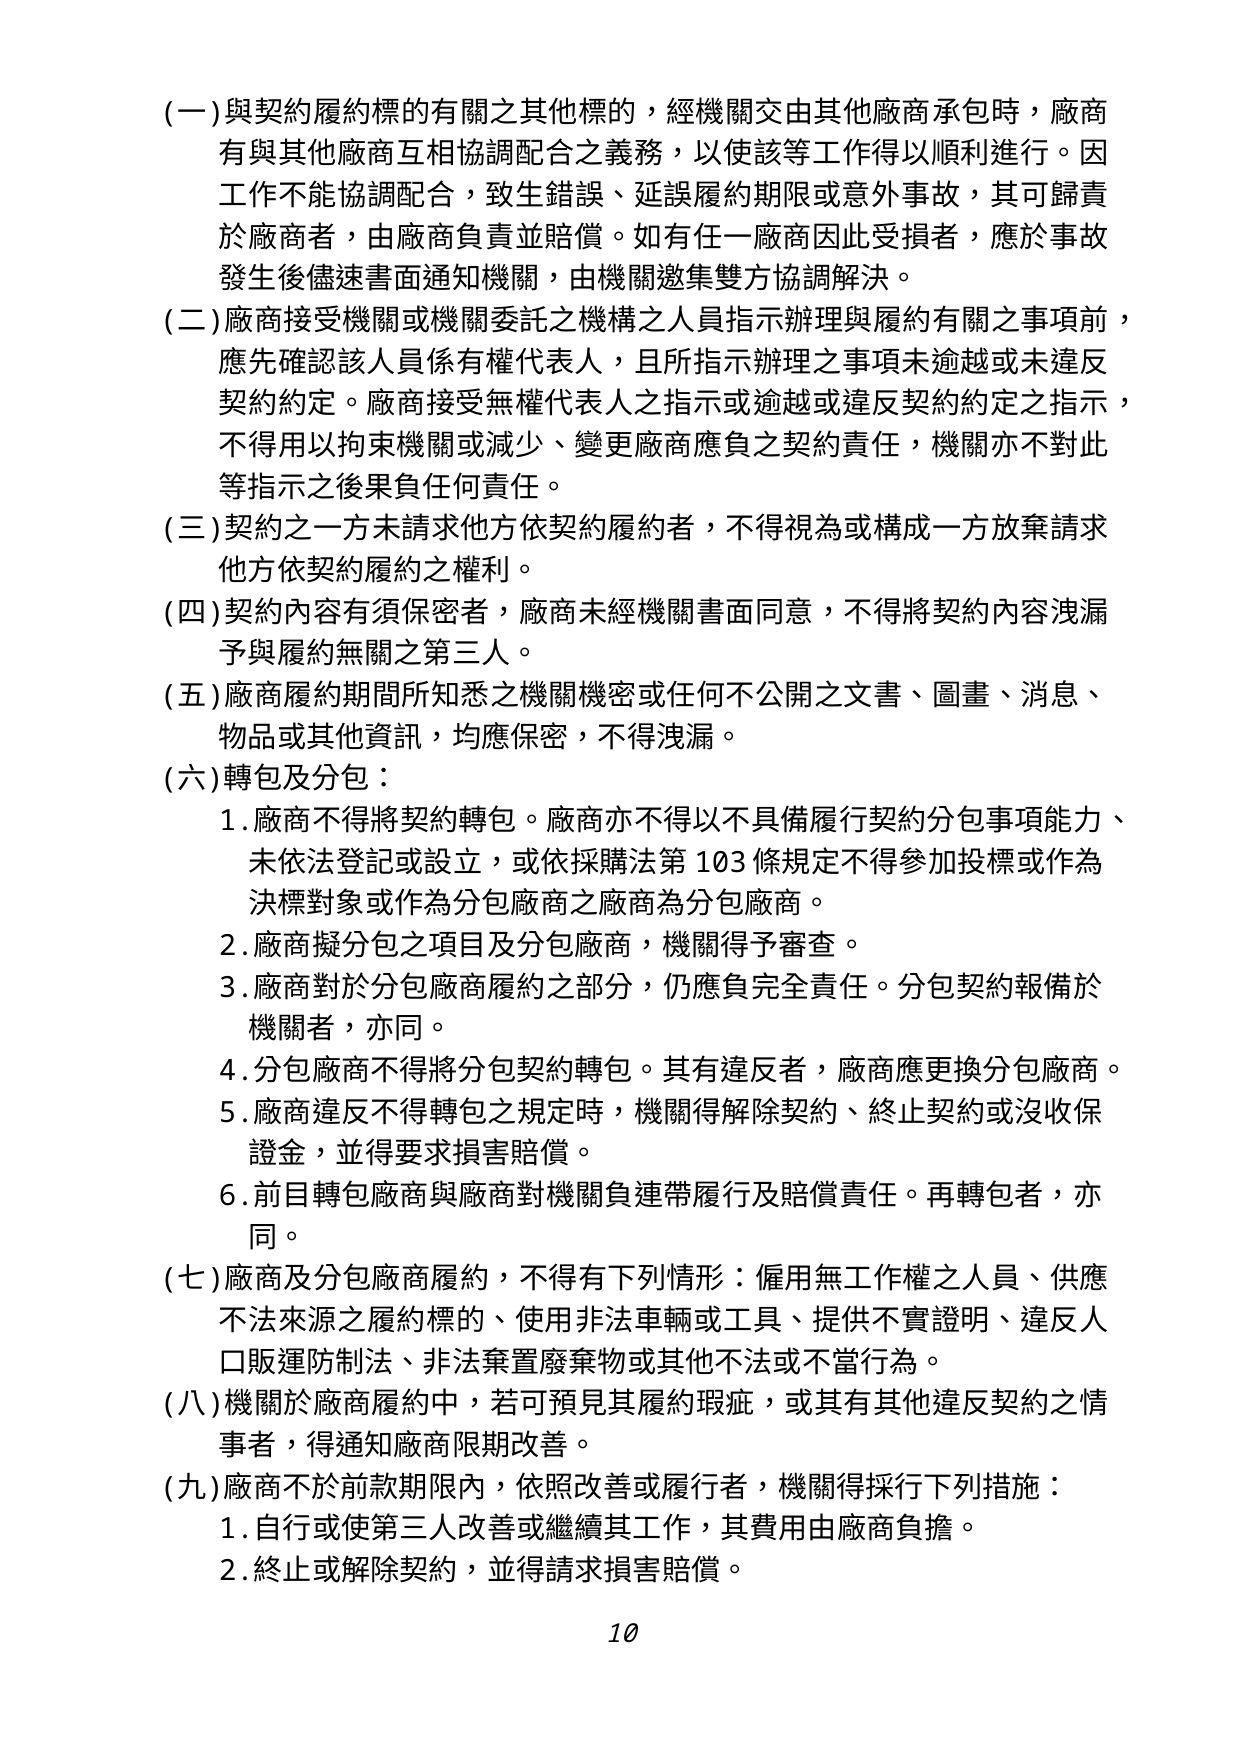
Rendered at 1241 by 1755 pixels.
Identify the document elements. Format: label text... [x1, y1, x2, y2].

text 6.前目轉包廠商與廠商對機關負連帶履行及賠償責任。再轉包者，亦同。 [218, 1172, 1104, 1255]
text (九)廠商不於前款期限內，依照改善或履行者，機關得採行下列措施： [159, 1464, 1110, 1505]
text 1.廠商不得將契約轉包。廠商亦不得以不具備履行契約分包事項能力、未依法登記或設立，或依採購法第103條規定不得參加投標或作為決標對象或作為分包廠商之廠商為分包廠商。 [218, 797, 1104, 922]
text (六)轉包及分包： [159, 755, 1110, 797]
text (四)契約內容有須保密者，廠商未經機關書面同意，不得將契約內容洩漏予與履約無關之第三人。 [159, 589, 1110, 672]
text (八)機關於廠商履約中，若可預見其履約瑕疵，或其有其他違反契約之情事者，得通知廠商限期改善。 [159, 1380, 1110, 1464]
text 1.自行或使第三人改善或繼續其工作，其費用由廠商負擔。 [218, 1505, 1104, 1547]
text (二)廠商接受機關或機關委託之機構之人員指示辦理與履約有關之事項前，應先確認該人員係有權代表人，且所指示辦理之事項未逾越或未違反契約約定。廠商接受無權代表人之指示或逾越或違反契約約定之指示，不得用以拘束機關或減少、變更廠商應負之契約責任，機關亦不對此等指示之後果負任何責任。 [159, 297, 1110, 505]
text (一)與契約履約標的有關之其他標的，經機關交由其他廠商承包時，廠商有與其他廠商互相協調配合之義務，以使該等工作得以順利進行。因工作不能協調配合，致生錯誤、延誤履約期限或意外事故，其可歸責於廠商者，由廠商負責並賠償。如有任一廠商因此受損者，應於事故發生後儘速書面通知機關，由機關邀集雙方協調解決。 [159, 89, 1110, 297]
text 3.廠商對於分包廠商履約之部分，仍應負完全責任。分包契約報備於機關者，亦同。 [218, 964, 1104, 1047]
text 2.廠商擬分包之項目及分包廠商，機關得予審查。 [218, 922, 1104, 964]
text (五)廠商履約期間所知悉之機關機密或任何不公開之文書、圖畫、消息、物品或其他資訊，均應保密，不得洩漏。 [159, 672, 1110, 755]
text 4.分包廠商不得將分包契約轉包。其有違反者，廠商應更換分包廠商。 [218, 1047, 1104, 1089]
text (三)契約之一方未請求他方依契約履約者，不得視為或構成一方放棄請求他方依契約履約之權利。 [159, 505, 1110, 589]
text (七)廠商及分包廠商履約，不得有下列情形：僱用無工作權之人員、供應不法來源之履約標的、使用非法車輛或工具、提供不實證明、違反人口販運防制法、非法棄置廢棄物或其他不法或不當行為。 [159, 1255, 1110, 1380]
text 5.廠商違反不得轉包之規定時，機關得解除契約、終止契約或沒收保證金，並得要求損害賠償。 [218, 1089, 1104, 1172]
text 2.終止或解除契約，並得請求損害賠償。 [218, 1547, 1104, 1589]
